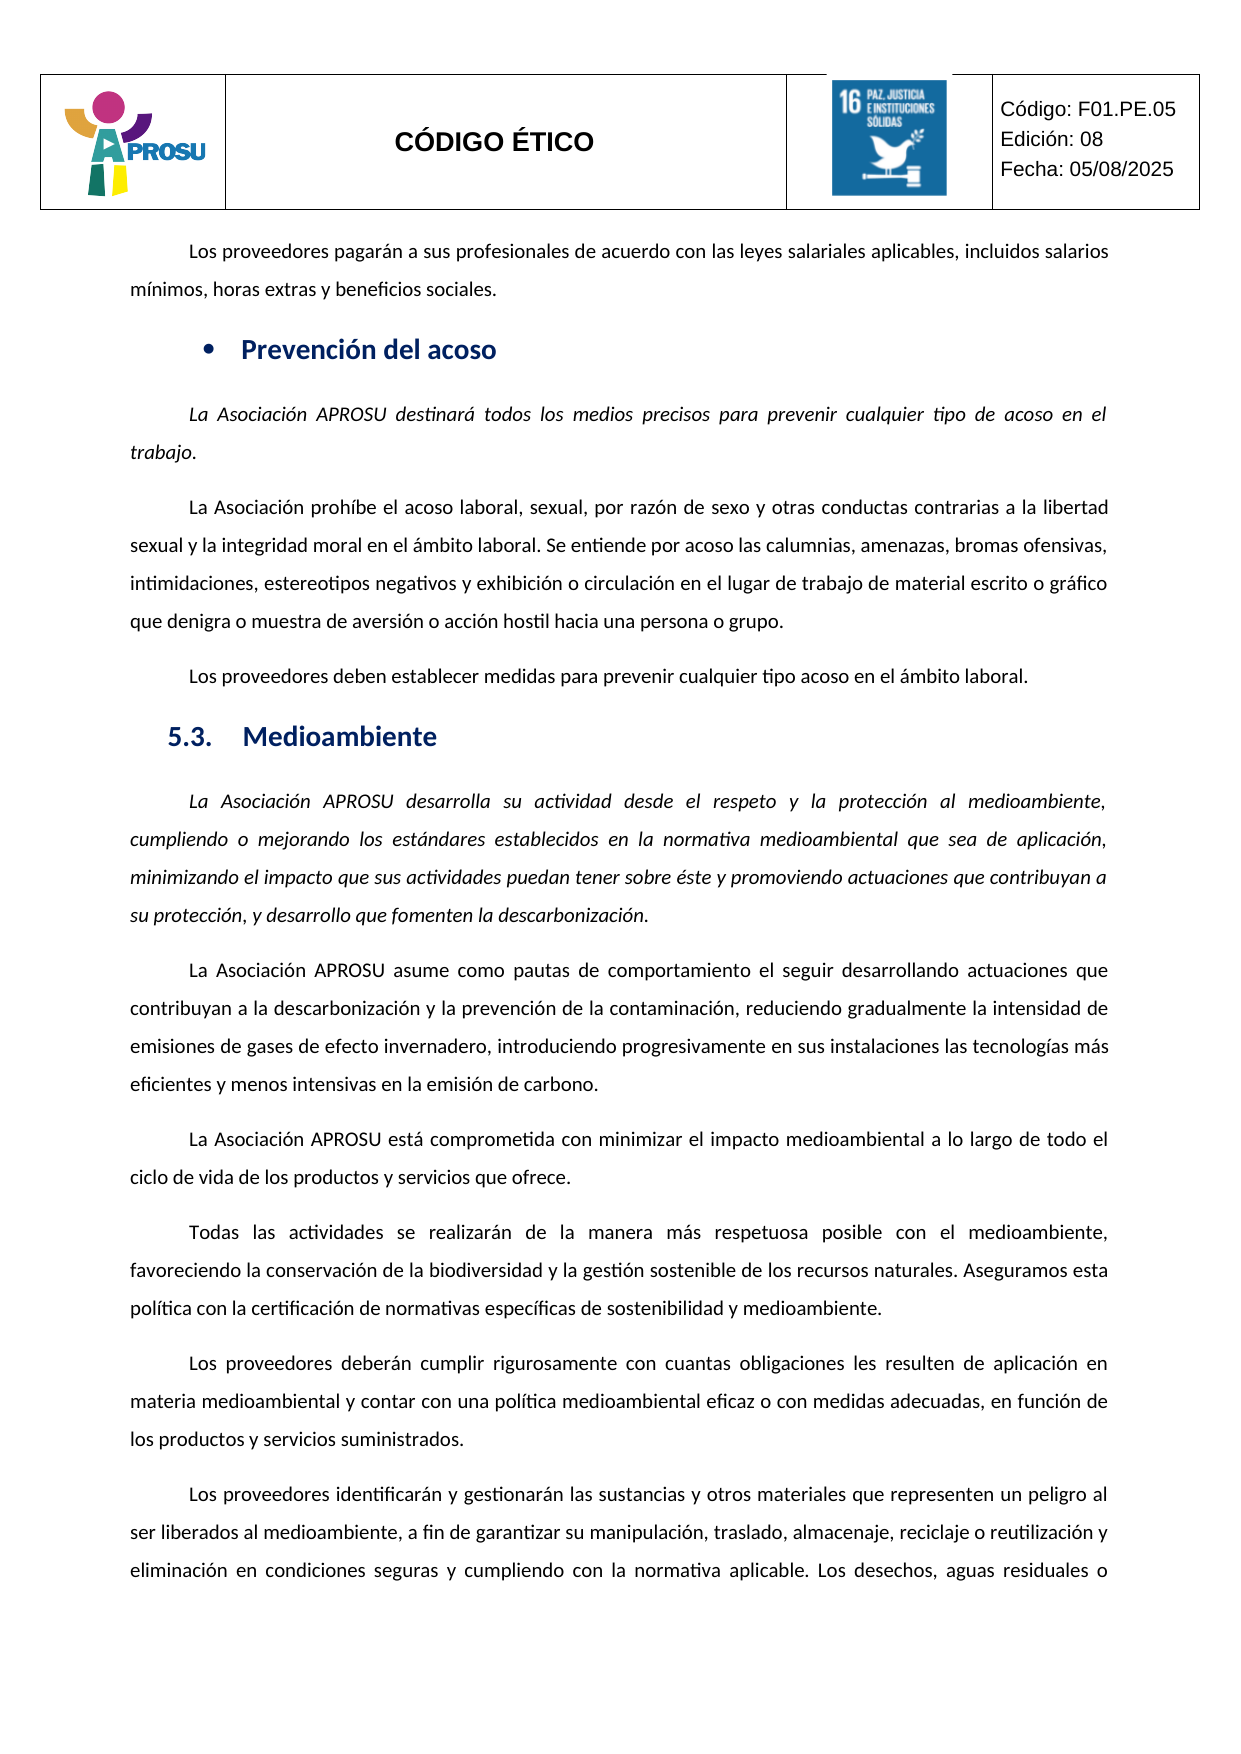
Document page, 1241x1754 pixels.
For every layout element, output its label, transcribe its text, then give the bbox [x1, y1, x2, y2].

text La Asociación APROSU desarrolla su actividad desde el respeto y la protección al medioambiente, cumpliendo o mejorando los estándares establecidos en la normativa medioambiental que sea de aplicación, minimizando el impacto que sus actividades puedan tener sobre éste y promoviendo actuaciones que contribuyan a su protección, y desarrollo que fomenten la descarbonización. [130, 788, 1110, 928]
text Los proveedores pagarán a sus profesionales de acuerdo con las leyes salariales aplicables, incluidos salarios mínimos, horas extras y beneficios sociales. [130, 238, 1110, 302]
text La Asociación APROSU asume como pautas de comportamiento el seguir desarrollando actuaciones que contribuyan a la descarbonización y la prevención de la contaminación, reduciendo gradualmente la intensidad de emisiones de gases de efecto invernadero, introduciendo progresivamente en sus instalaciones las tecnologías más eficientes y menos intensivas en la emisión de carbono. [130, 957, 1110, 1097]
text La Asociación prohíbe el acoso laboral, sexual, por razón de sexo y otras conductas contrarias a la libertad sexual y la integridad moral en el ámbito laboral. Se entiende por acoso las calumnias, amenazas, bromas ofensivas, intimidaciones, estereotipos negativos y exhibición o circulación en el lugar de trabajo de material escrito o gráfico que denigra o muestra de aversión o acción hostil hacia una persona o grupo. [130, 494, 1110, 634]
text Todas las actividades se realizarán de la manera más respetuosa posible con el medioambiente, favoreciendo la conservación de la biodiversidad y la gestión sostenible de los recursos naturales. Aseguramos esta política con la certificación de normativas específicas de sostenibilidad y medioambiente. [130, 1219, 1110, 1321]
text La Asociación APROSU está comprometida con minimizar el impacto medioambiental a lo largo de todo el ciclo de vida de los productos y servicios que ofrece. [130, 1126, 1110, 1190]
text Los proveedores identificarán y gestionarán las sustancias y otros materiales que representen un peligro al ser liberados al medioambiente, a fin de garantizar su manipulación, traslado, almacenaje, reciclaje o reutilización y eliminación en condiciones seguras y cumpliendo con la normativa aplicable. Los desechos, aguas residuales o [130, 1481, 1110, 1583]
list Medioambiente [167, 718, 1110, 753]
list Prevención del acoso [204, 331, 1110, 367]
text La Asociación APROSU destinará todos los medios precisos para prevenir cualquier tipo de acoso en el trabajo. [130, 401, 1110, 464]
text Los proveedores deberán cumplir rigurosamente con cuantas obligaciones les resulten de aplicación en materia medioambiental y contar con una política medioambiental eficaz o con medidas adecuadas, en función de los productos y servicios suministrados. [130, 1350, 1110, 1452]
text Los proveedores deben establecer medidas para prevenir cualquier tipo acoso en el ámbito laboral. [130, 663, 1110, 688]
